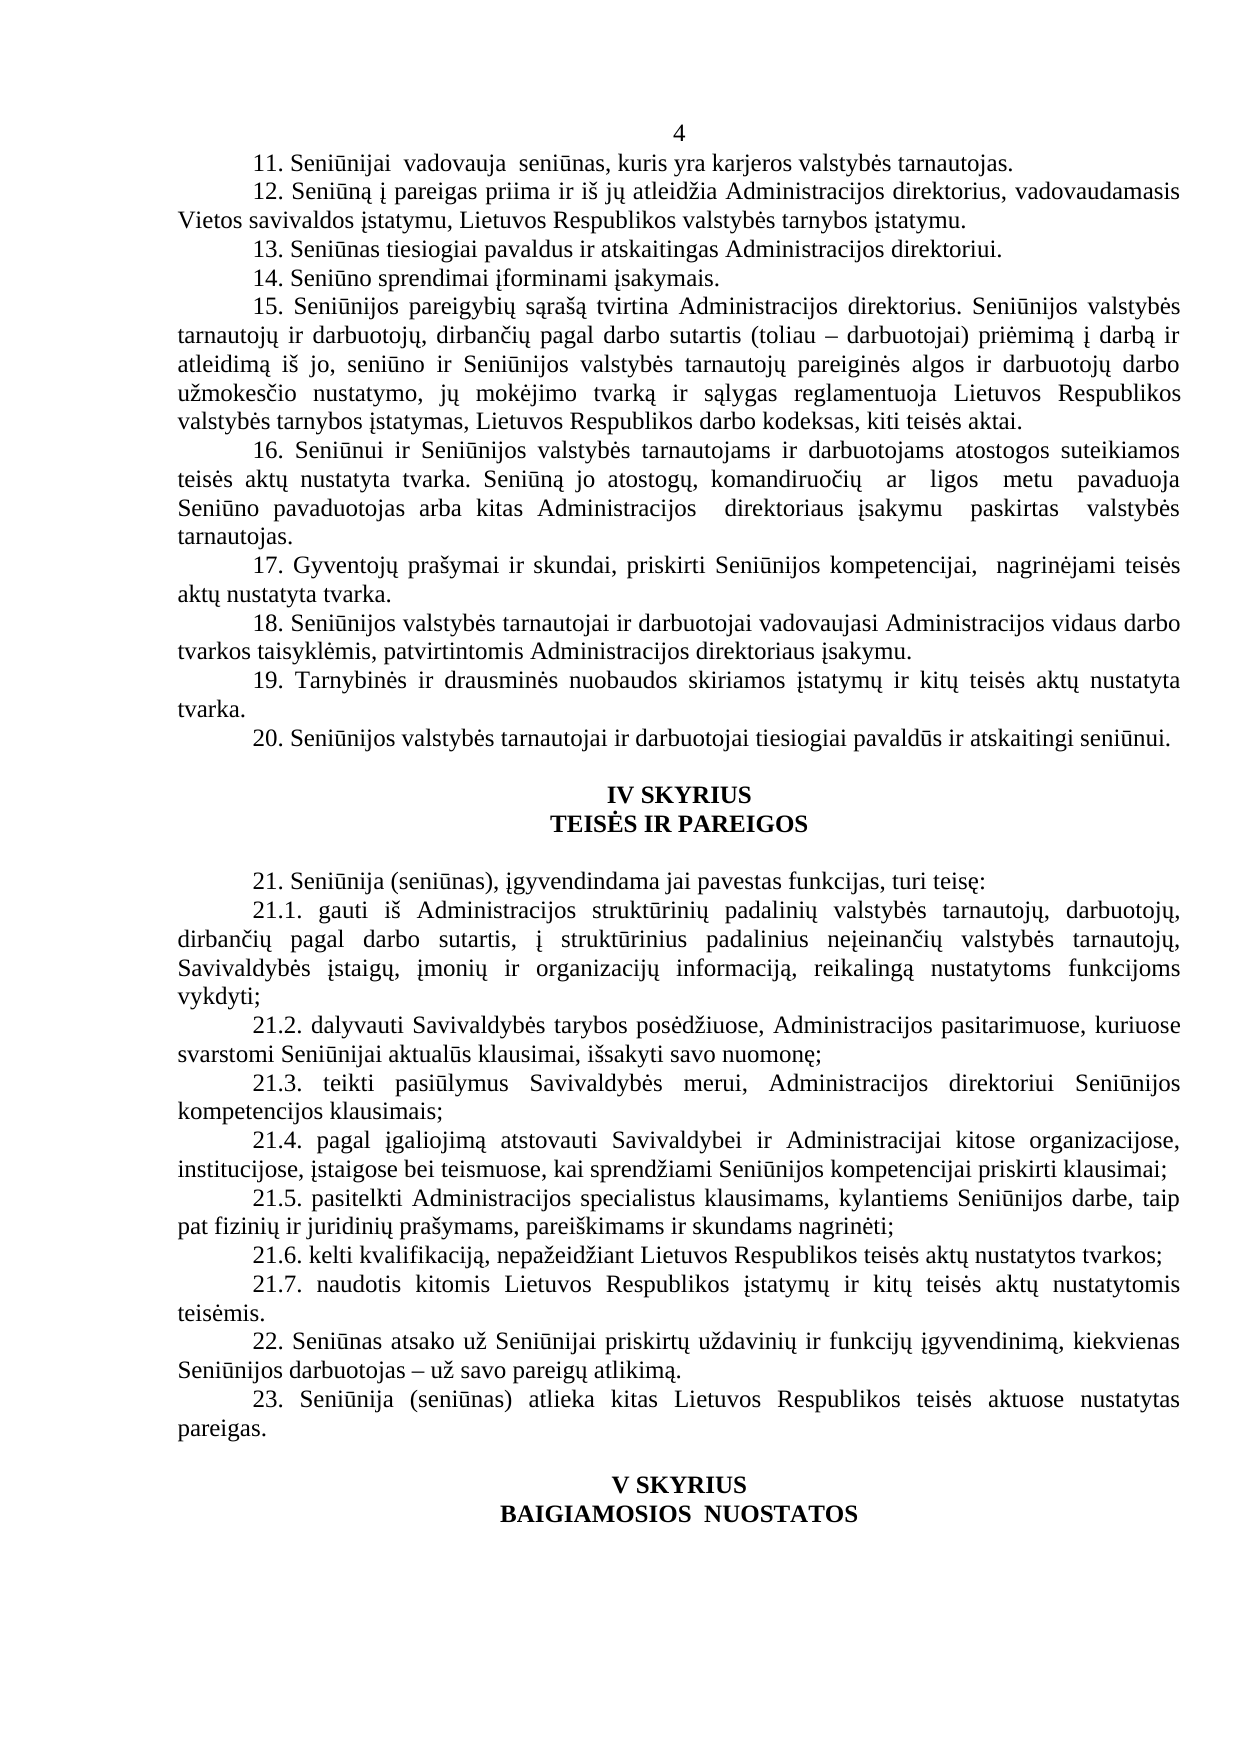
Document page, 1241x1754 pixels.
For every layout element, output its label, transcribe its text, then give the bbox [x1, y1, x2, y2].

text 19. Tarnybinės ir drausminės nuobaudos skiriamos įstatymų ir kitų teisės aktų nustatyta tvarka. [177, 665, 1181, 723]
text 21.4. pagal įgaliojimą atstovauti Savivaldybei ir Administracijai kitose organizacijose, institucijose, įstaigose bei teismuose, kai sprendžiami Seniūnijos kompetencijai priskirti klausimai; [177, 1125, 1181, 1183]
text BAIGIAMOSIOS NUOSTATOS [177, 1499, 1181, 1528]
text 21.6. kelti kvalifikaciją, nepažeidžiant Lietuvos Respublikos teisės aktų nustatytos tvarkos; [177, 1240, 1181, 1269]
text 21.3. teikti pasiūlymus Savivaldybės merui, Administracijos direktoriui Seniūnijos kompetencijos klausimais; [177, 1068, 1181, 1125]
text 16. Seniūnui ir Seniūnijos valstybės tarnautojams ir darbuotojams atostogos suteikiamos teisės aktų nustatyta tvarka. Seniūną jo atostogų, komandiruočių ar ligos metu pavaduoja Seniūno pavaduotojas arba kitas Administracijos direktoriaus įsakymu paskirtas valstybės tarnautojas. [177, 435, 1181, 550]
text 23. Seniūnija (seniūnas) atlieka kitas Lietuvos Respublikos teisės aktuose nustatytas pareigas. [177, 1384, 1181, 1441]
text 21.5. pasitelkti Administracijos specialistus klausimams, kylantiems Seniūnijos darbe, taip pat fizinių ir juridinių prašymams, pareiškimams ir skundams nagrinėti; [177, 1183, 1181, 1240]
text 21.7. naudotis kitomis Lietuvos Respublikos įstatymų ir kitų teisės aktų nustatytomis teisėmis. [177, 1269, 1181, 1326]
text 18. Seniūnijos valstybės tarnautojai ir darbuotojai vadovaujasi Administracijos vidaus darbo tvarkos taisyklėmis, patvirtintomis Administracijos direktoriaus įsakymu. [177, 608, 1181, 665]
subtitle IV SKYRIUS [177, 780, 1181, 809]
text 17. Gyventojų prašymai ir skundai, priskirti Seniūnijos kompetencijai, nagrinėjami teisės aktų nustatyta tvarka. [177, 550, 1181, 608]
text 15. Seniūnijos pareigybių sąrašą tvirtina Administracijos direktorius. Seniūnijos valstybės tarnautojų ir darbuotojų, dirbančių pagal darbo sutartis (toliau – darbuotojai) priėmimą į darbą ir atleidimą iš jo, seniūno ir Seniūnijos valstybės tarnautojų pareiginės algos ir darbuotojų darbo užmokesčio nustatymo, jų mokėjimo tvarką ir sąlygas reglamentuoja Lietuvos Respublikos valstybės tarnybos įstatymas, Lietuvos Respublikos darbo kodeksas, kiti teisės aktai. [177, 291, 1181, 435]
text 22. Seniūnas atsako už Seniūnijai priskirtų uždavinių ir funkcijų įgyvendinimą, kiekvienas Seniūnijos darbuotojas – už savo pareigų atlikimą. [177, 1326, 1181, 1384]
text 14. Seniūno sprendimai įforminami įsakymais. [177, 263, 1181, 291]
text 21.2. dalyvauti Savivaldybės tarybos posėdžiuose, Administracijos pasitarimuose, kuriuose svarstomi Seniūnijai aktualūs klausimai, išsakyti savo nuomonę; [177, 1010, 1181, 1068]
text 20. Seniūnijos valstybės tarnautojai ir darbuotojai tiesiogiai pavaldūs ir atskaitingi seniūnui. [177, 723, 1181, 751]
text 21.1. gauti iš Administracijos struktūrinių padalinių valstybės tarnautojų, darbuotojų, dirbančių pagal darbo sutartis, į struktūrinius padalinius neįeinančių valstybės tarnautojų, Savivaldybės įstaigų, įmonių ir organizacijų informaciją, reikalingą nustatytoms funkcijoms vykdyti; [177, 895, 1181, 1010]
text 13. Seniūnas tiesiogiai pavaldus ir atskaitingas Administracijos direktoriui. [177, 234, 1181, 263]
subtitle TEISĖS IR PAREIGOS [177, 809, 1181, 838]
text V SKYRIUS [177, 1470, 1181, 1499]
text 12. Seniūną į pareigas priima ir iš jų atleidžia Administracijos direktorius, vadovaudamasis Vietos savivaldos įstatymu, Lietuvos Respublikos valstybės tarnybos įstatymu. [177, 176, 1181, 234]
text 11. Seniūnijai vadovauja seniūnas, kuris yra karjeros valstybės tarnautojas. [177, 148, 1181, 176]
text 21. Seniūnija (seniūnas), įgyvendindama jai pavestas funkcijas, turi teisę: [177, 866, 1181, 895]
